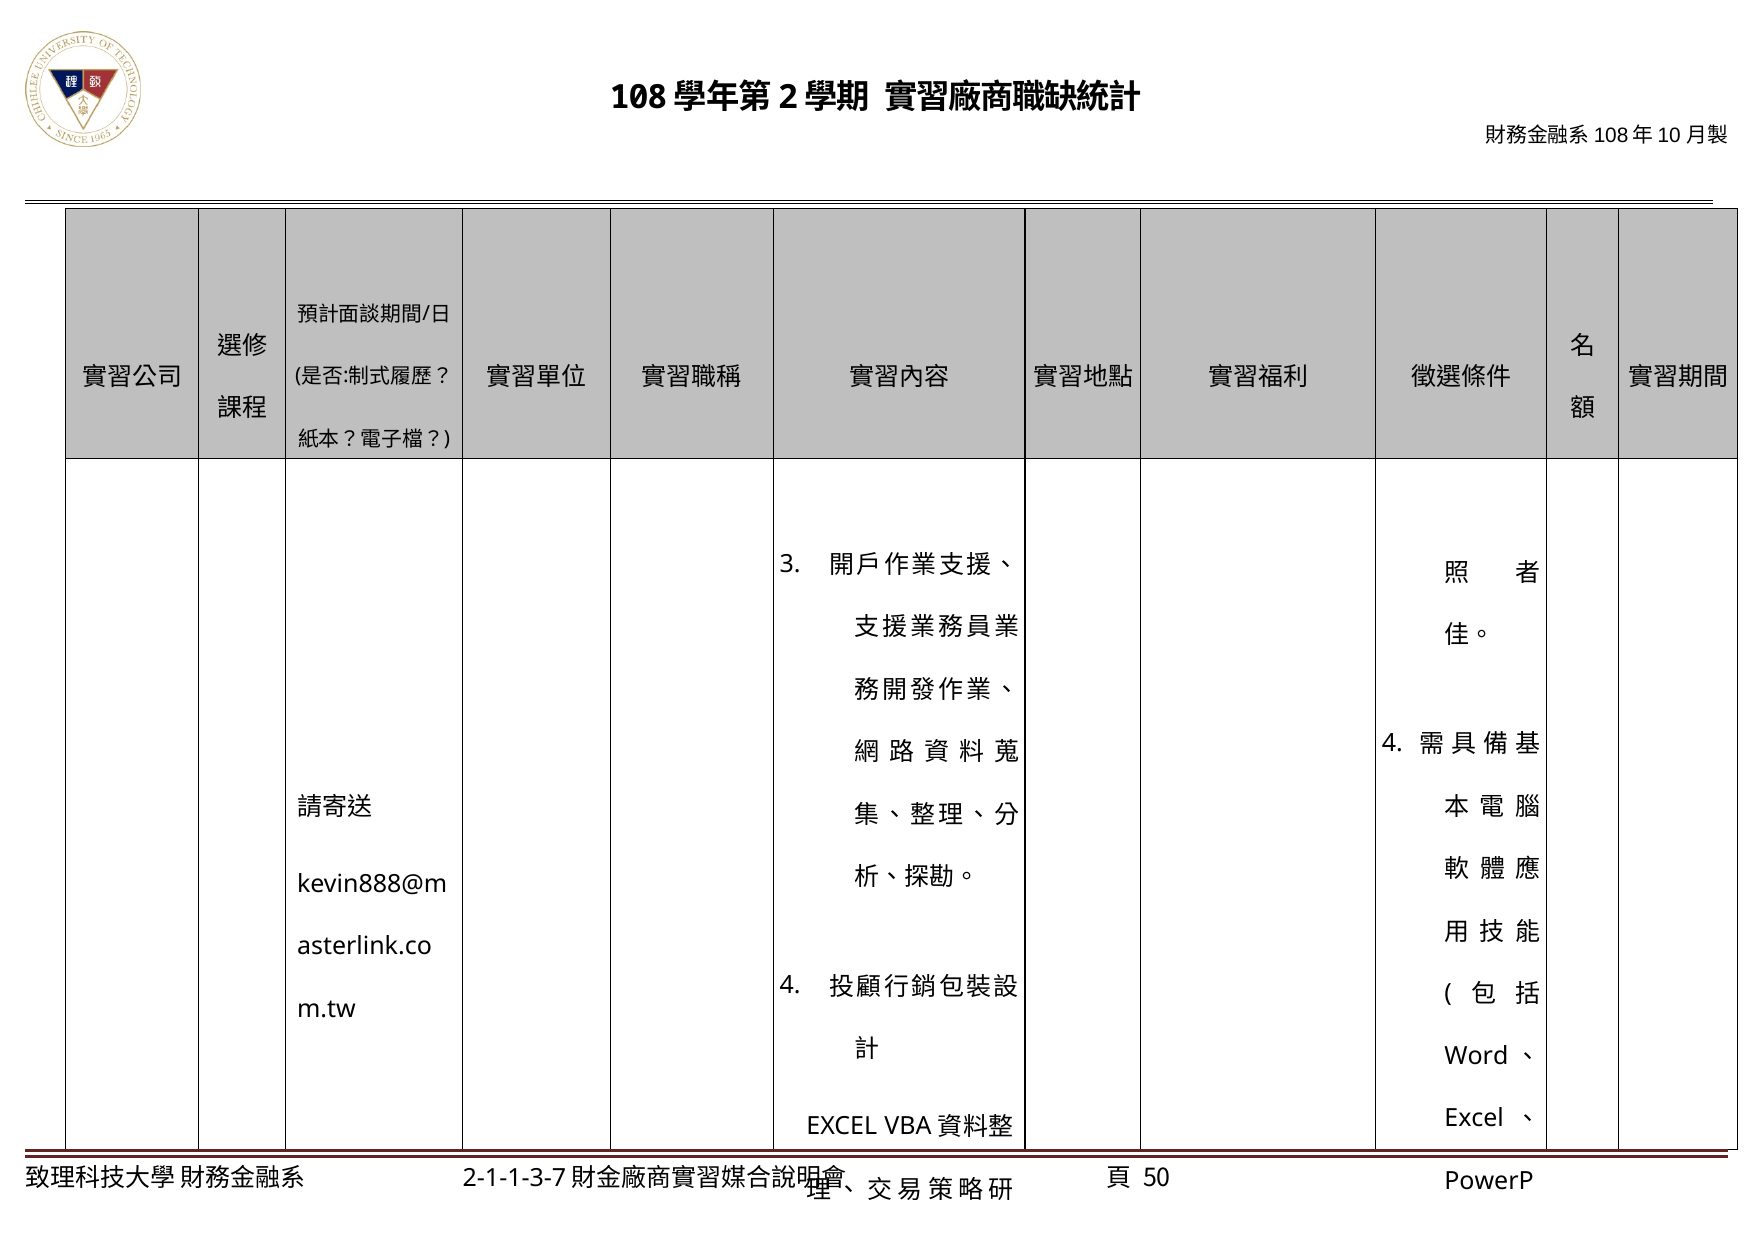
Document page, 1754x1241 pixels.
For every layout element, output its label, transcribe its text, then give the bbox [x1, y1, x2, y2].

table_header 實習福利 [1141, 209, 1375, 458]
table_header 實習內容 [774, 209, 1024, 458]
table_header 選修課程 [199, 209, 285, 458]
table_cell 業務助理、電話、網路行銷支援、客戶名單整理。 研究報告寄送、客戶關係維護、說明會支援、其他業務行政工作。 開戶作業支援、支援業務員業務開發作業、網路資料蒐集、整理、分析、探勘。 投顧行銷包裝設計 EXCEL VBA資料整理、交易策略研究。 [774, 459, 1024, 1149]
table_header 名額 [1547, 209, 1618, 458]
table_header 實習單位 [463, 209, 610, 458]
table_cell [199, 459, 285, 1149]
table_cell [463, 459, 610, 1149]
table_cell [1141, 459, 1375, 1149]
table_header 實習期間 [1619, 209, 1737, 458]
table_header 實習職稱 [611, 209, 773, 458]
table_header 預計面談期間/日 (是否:制式履歷？ 紙本？電子檔？) [286, 209, 462, 458]
table_cell [1547, 459, 1618, 1149]
table_cell 具強烈企圖心。 具親和力、細心、耐心。 具期貨業務員證照者佳。 需具備基本電腦軟體應用技能(包括Word、Excel、PowerPonit) [1376, 459, 1546, 1149]
table_header 徵選條件 [1376, 209, 1546, 458]
table_header 實習地點 [1026, 209, 1140, 458]
table_header 實習公司 [66, 209, 198, 458]
table_cell 請寄送 kevin888@masterlink.com.tw [286, 459, 462, 1149]
table_cell [611, 459, 773, 1149]
table_cell [1619, 459, 1737, 1149]
table_cell [1026, 459, 1140, 1149]
table_cell [66, 459, 198, 1149]
